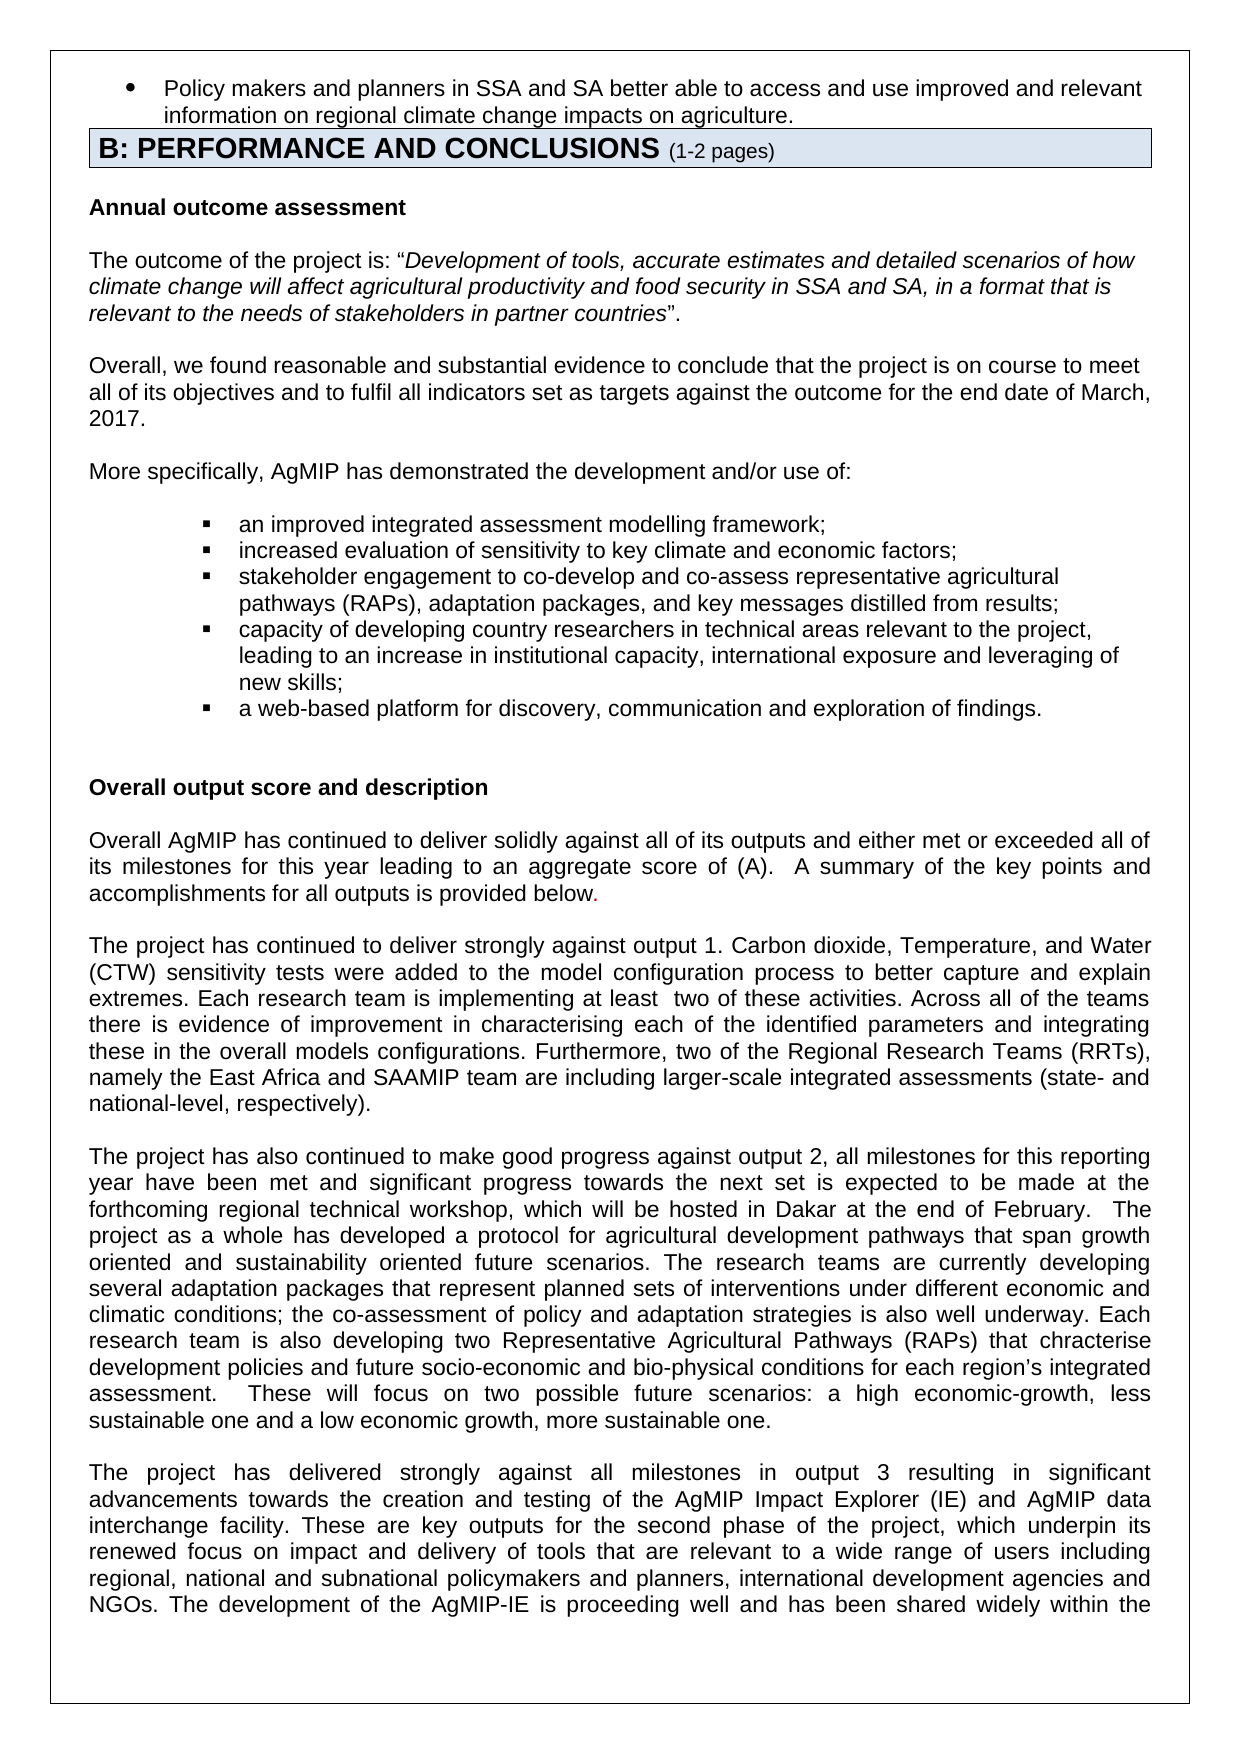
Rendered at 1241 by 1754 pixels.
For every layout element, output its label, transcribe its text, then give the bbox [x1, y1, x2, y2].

list Policy makers and planners in SSA and SA better able to access and use improved and relevant information on regional climate change impacts on agriculture. [126, 75, 1152, 128]
list The outcome of the project is: “Development of tools, accurate estimates and detailed scenarios of how climate change will affect agricultural productivity and food security in SSA and SA, in a format that is relevant to the needs of stakeholders in partner countries”. [89, 247, 1152, 326]
list increased evaluation of sensitivity to key climate and economic factors; [201, 537, 1152, 563]
text The project has continued to deliver strongly against output 1. Carbon dioxide, Temperature, and Water (CTW) sensitivity tests were added to the model configuration process to better capture and explain extremes. Each research team is implementing at least two of these activities. Across all of the teams there is evidence of improvement in characterising each of the identified parameters and integrating these in the overall models configurations. Furthermore, two of the Regional Research Teams (RRTs), namely the East Africa and SAAMIP team are including larger-scale integrated assessments (state- and national-level, respectively). [89, 932, 1152, 1117]
list stakeholder engagement to co-develop and co-assess representative agricultural pathways (RAPs), adaptation packages, and key messages distilled from results; [201, 563, 1152, 616]
text The project has delivered strongly against all milestones in output 3 resulting in significant advancements towards the creation and testing of the AgMIP Impact Explorer (IE) and AgMIP data interchange facility. These are key outputs for the second phase of the project, which underpin its renewed focus on impact and delivery of tools that are relevant to a wide range of users including regional, national and subnational policymakers and planners, international development agencies and NGOs. The development of the AgMIP-IE is proceeding well and has been shared widely within the [89, 1459, 1152, 1617]
subtitle B: PERFORMANCE AND CONCLUSIONS (1-2 pages) [90, 129, 1151, 167]
list a web-based platform for discovery, communication and exploration of findings. [201, 695, 1152, 721]
list Overall, we found reasonable and substantial evidence to conclude that the project is on course to meet all of its objectives and to fulfil all indicators set as targets against the outcome for the end date of March, 2017. [89, 352, 1152, 431]
text The project has also continued to make good progress against output 2, all milestones for this reporting year have been met and significant progress towards the next set is expected to be made at the forthcoming regional technical workshop, which will be hosted in Dakar at the end of February. The project as a whole has developed a protocol for agricultural development pathways that span growth oriented and sustainability oriented future scenarios. The research teams are currently developing several adaptation packages that represent planned sets of interventions under different economic and climatic conditions; the co-assessment of policy and adaptation strategies is also well underway. Each research team is also developing two Representative Agricultural Pathways (RAPs) that chracterise development policies and future socio-economic and bio-physical conditions for each region’s integrated assessment. These will focus on two possible future scenarios: a high economic-growth, less sustainable one and a low economic growth, more sustainable one. [89, 1143, 1152, 1433]
text Annual outcome assessment [89, 194, 1152, 221]
list an improved integrated assessment modelling framework; [201, 511, 1152, 537]
list More specifically, AgMIP has demonstrated the development and/or use of: [89, 458, 1152, 484]
text Overall AgMIP has continued to deliver solidly against all of its outputs and either met or exceeded all of its milestones for this year leading to an aggregate score of (A). A summary of the key points and accomplishments for all outputs is provided below. [89, 827, 1152, 906]
list capacity of developing country researchers in technical areas relevant to the project, leading to an increase in institutional capacity, international exposure and leveraging of new skills; [201, 616, 1152, 695]
text Overall output score and description [89, 774, 1152, 800]
